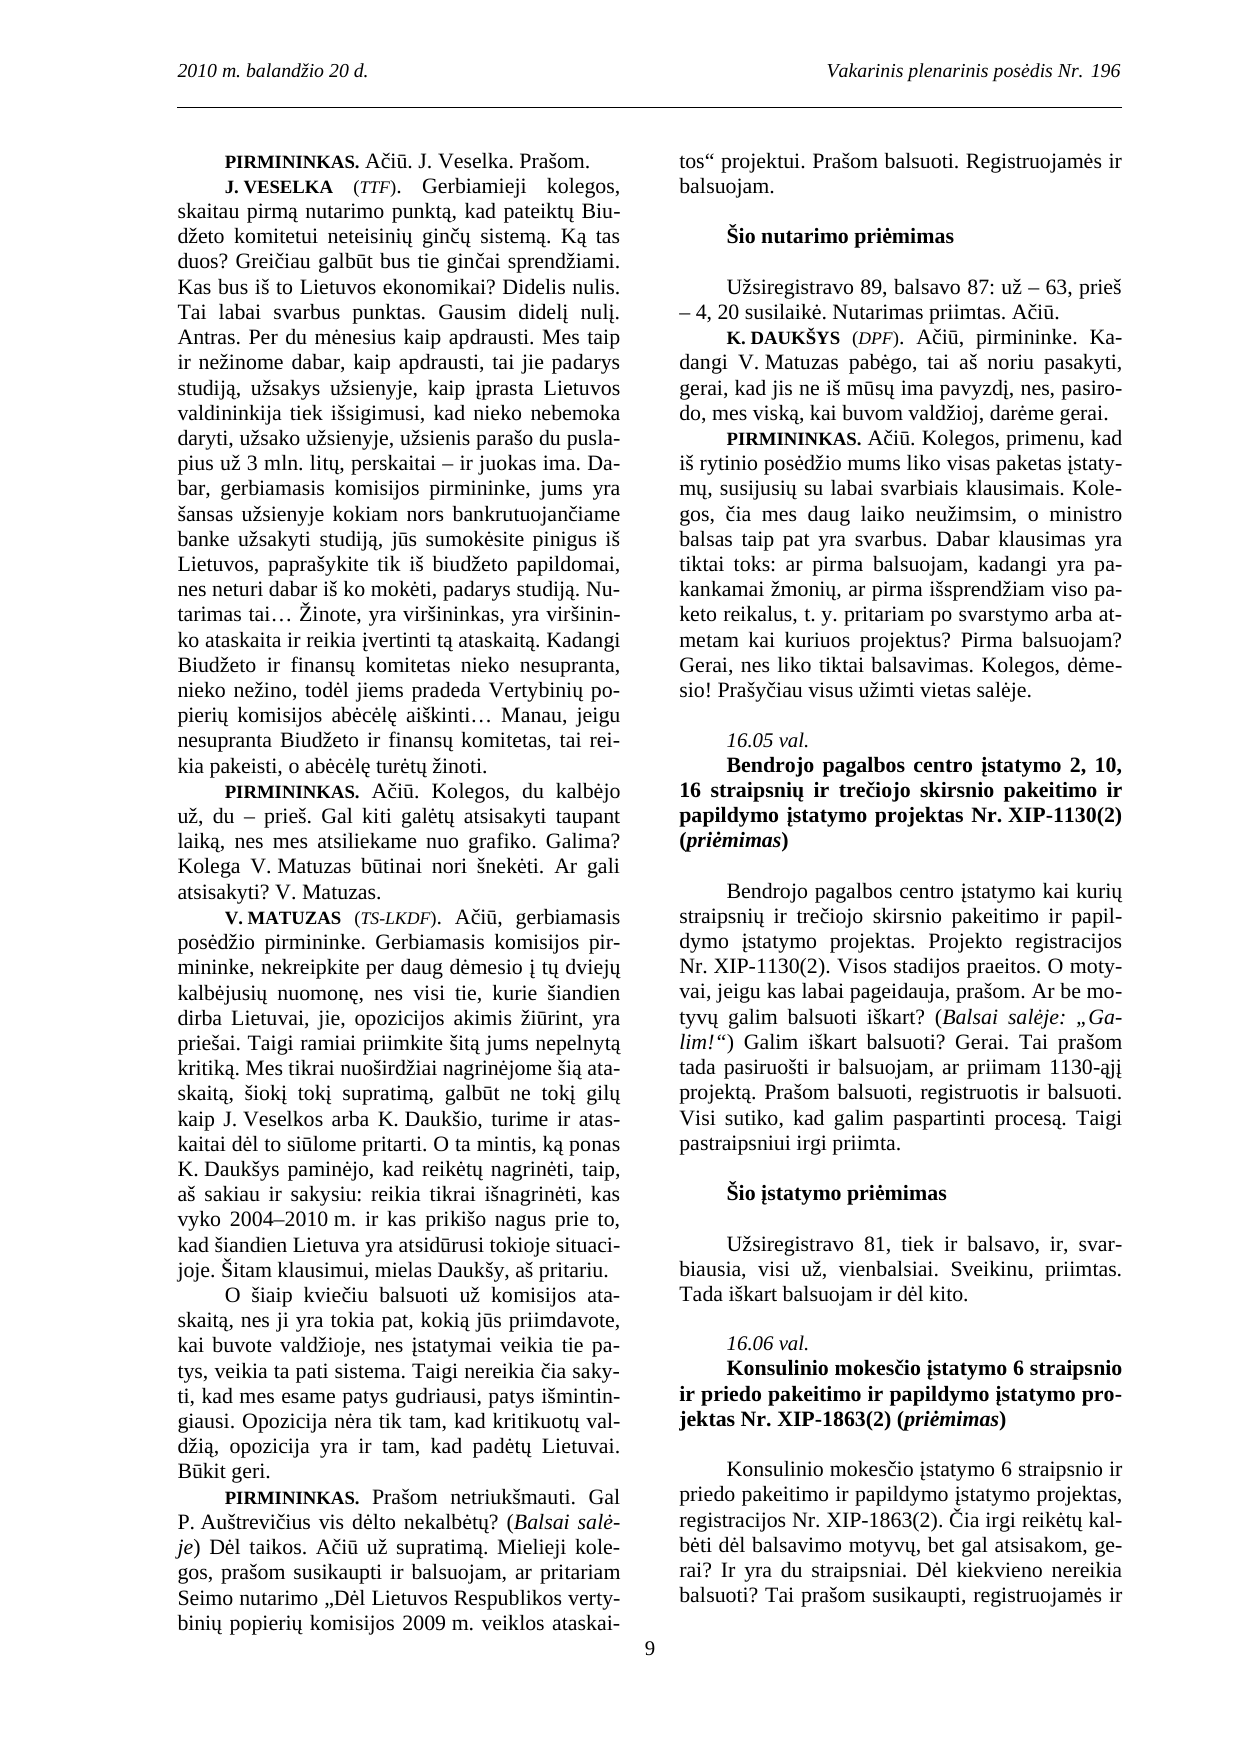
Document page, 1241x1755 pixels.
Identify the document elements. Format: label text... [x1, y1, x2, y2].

text PIRMININKAS. Ačiū. Ko­le­gos, pri­me­nu, kad iš ry­ti­nio po­sė­džio mums li­ko vi­sas pa­ke­tas įsta­ty­mų, su­si­ju­sių su la­bai svar­biais klau­si­mais. Ko­le­gos, čia mes daug lai­ko ne­už­im­sim, o mi­nist­ro bal­sas taip pat yra svar­bus. Da­bar klau­si­mas yra tik­tai toks: ar pir­ma bal­suo­jam, ka­dan­gi yra pa­kan­ka­mai žmo­nių, ar pir­ma iš­spren­džiam vi­so pa­ke­to rei­ka­lus, t. y. pri­ta­riam po svars­ty­mo ar­ba at­me­tam kai ku­riuos pro­jek­tus? pir­ma bal­suo­jam? Ge­rai, nes li­ko tik­tai bal­sa­vi­mas. Ko­le­gos, dė­me­sio! Pra­šy­čiau vi­sus už­im­ti vie­tas sa­lė­je. [679, 425, 1122, 702]
text Už­si­re­gist­ra­vo 89, bal­sa­vo 87: už – 63, prieš – 4, 20 su­si­lai­kė. Nu­ta­ri­mas pri­im­tas. Ačiū. [679, 274, 1122, 324]
text Už­si­re­gist­ra­vo 81, tiek ir bal­sa­vo, ir, svar­biau­sia, vi­si už, vien­bal­siai. Svei­ki­nu, pri­im­tas. Ta­da iš­kart bal­suo­jam ir dėl ki­to. [679, 1231, 1122, 1306]
text 16.06 val. [726, 1331, 1122, 1355]
text Kon­su­li­nio mo­kes­čio įsta­ty­mo 6 straips­nio ir prie­do pa­kei­ti­mo ir pa­pil­dy­mo įsta­ty­mo pro­jek­tas, re­gist­ra­ci­jos Nr. XIP-1863(2). Čia ir­gi rei­kė­tų kal­bė­ti dėl bal­sa­vi­mo mo­ty­vų, bet gal at­si­sa­kom, ge­rai? Ir yra du straips­niai. Dėl kiek­vie­no ne­rei­kia bal­suo­ti? Tai pra­šom su­si­kaup­ti, re­gist­ruo­ja­mės ir [679, 1456, 1122, 1607]
text PIRMININKAS. Ačiū. Ko­le­gos, du kal­bė­jo už, du – prieš. Gal ki­ti ga­lė­tų at­si­sa­ky­ti tau­pant lai­ką, nes mes at­si­lie­ka­me nuo gra­fi­ko. Ga­li­ma? Ko­le­ga V. Ma­tu­zas bū­ti­nai no­ri šne­kė­ti. Ar ga­li at­si­sa­ky­ti? V. Ma­tu­zas. [177, 778, 620, 904]
text PIRMININKAS. Pra­šom ne­triukš­mau­ti. Gal P. Aušt­re­vi­čius vis dėl­to ne­kal­bė­tų? (Bal­sai sa­lė­je) Dėl tai­kos. Ačiū už su­pra­ti­mą. Mie­lie­ji ko­le­gos, pra­šom su­si­kaup­ti ir bal­suo­jam, ar pri­ta­riam Sei­mo nu­ta­ri­mo „Dėl Lie­tu­vos Res­pub­li­kos ver­ty­bi­nių po­pie­rių ko­mi­si­jos 2009 m. veik­los ata­skai­ [177, 1484, 620, 1635]
text O šiaip kvie­čiu bal­suo­ti už ko­mi­si­jos ata­skai­tą, nes ji yra to­kia pat, ko­kią jūs pri­im­da­vo­te, kai bu­vo­te val­džio­je, nes įsta­ty­mai vei­kia tie pa­tys, vei­kia ta pa­ti sis­te­ma. Tai­gi ne­rei­kia čia sa­ky­ti, kad mes es­ame pa­tys gud­riau­si, pa­tys iš­min­tin­giau­si. Opo­zi­ci­ja nė­ra tik tam, kad kri­ti­kuo­tų val­džią, opo­zi­ci­ja yra ir tam, kad pa­dė­tų Lie­tu­vai. Bū­kit ge­ri. [177, 1282, 620, 1484]
text Ben­dro­jo pa­gal­bos cen­tro įsta­ty­mo 2, 10, 16 straips­nių ir tre­čio­jo skir­snio pa­kei­ti­mo ir pa­pil­dy­mo įsta­ty­mo pro­jek­tas Nr. XIP-1130(2) (pri­ėmi­mas) [679, 752, 1122, 852]
text tos“ pro­jek­tui. Pra­šom bal­suo­ti. Re­gist­ruo­ja­mės ir bal­suo­jam. [679, 148, 1122, 198]
text K. DAUKŠYS (DPF). Ačiū, pir­mi­nin­ke. Ka­dan­gi V. Ma­tu­zas pa­bė­go, tai aš no­riu pa­sa­ky­ti, ge­rai, kad jis ne iš mū­sų ima pa­vyz­dį, nes, pa­si­ro­do, mes vis­ką, kai bu­vom val­džioj, da­rė­me ge­rai. [679, 324, 1122, 425]
text Šio nu­ta­ri­mo pri­ėmi­mas [679, 223, 1122, 248]
text V. MATUZAS (TS-LKDF). Ačiū, ger­bia­ma­sis po­sė­džio pir­mi­nin­ke. Ger­bia­ma­sis ko­mi­si­jos pir­mi­nin­ke, ne­kreip­ki­te per daug dė­me­sio į tų dvie­jų kal­bė­ju­sių nuo­mo­nę, nes vi­si tie, ku­rie šian­dien dir­ba Lie­tu­vai, jie, opo­zi­ci­jos aki­mis žiū­rint, yra prie­šai. Tai­gi ra­miai pri­im­ki­te ši­tą jums ne­pel­ny­tą kri­ti­ką. Mes tik­rai nuo­šir­džiai nag­ri­nė­jo­me šią ata­skai­tą, šio­kį to­kį su­pra­ti­mą, gal­būt ne to­kį gi­lų kaip J. Ve­sel­kos ar­ba K. Dauk­šio, tu­ri­me ir ata­s­kai­tai dėl to siū­lo­me pri­tar­ti. O ta min­tis, ką po­nas K. Dauk­šys pa­mi­nė­jo, kad rei­kė­tų nag­ri­nė­ti, taip, aš sa­kiau ir sa­ky­siu: rei­kia tik­rai iš­nag­ri­nė­ti, kas vy­ko 2004–2010 m. ir kas pri­ki­šo na­gus prie to, kad šian­dien Lie­tu­va yra at­si­dū­ru­si to­kio­je si­tu­a­ci­jo­je. Ši­tam klau­si­mui, mie­las Dauk­šy, aš pri­ta­riu. [177, 904, 620, 1282]
text J. VESELKA (TTF). Ger­bia­mie­ji ko­le­gos, skai­tau pir­mą nu­ta­ri­mo punk­tą, kad pa­teik­tų Biu­dže­to ko­mi­te­tui ne­tei­si­nių gin­čų sis­te­mą. Ką tas duos? Grei­čiau gal­būt bus tie gin­čai spren­džia­mi. Kas bus iš to Lie­tu­vos eko­no­mi­kai? Di­de­lis nu­lis. Tai la­bai svar­bus punk­tas. Gau­sim di­de­lį nu­lį. Ant­ras. Per du mė­ne­sius kaip ap­draus­ti. Mes taip ir ne­ži­no­me da­bar, kaip ap­draus­ti, tai jie pa­da­rys stu­di­ją, už­sa­kys už­sie­ny­je, kaip įpras­ta Lie­tu­vos val­di­nin­ki­ja tiek iš­si­gi­mu­si, kad nie­ko ne­be­mo­ka da­ry­ti, už­sa­ko už­sie­ny­je, už­sie­nis pa­ra­šo du pus­la­pius už 3 mln. li­tų, per­skai­tai – ir juo­kas ima. Da­bar, ger­bia­ma­sis ko­mi­si­jos pir­mi­nin­ke, jums yra šan­sas už­sie­ny­je ko­kiam nors ban­kru­tuo­jan­čia­me ban­ke už­sa­ky­ti stu­di­ją, jūs su­mo­kė­si­te pi­ni­gus iš Lie­tu­vos, pa­pra­šy­ki­te tik iš biu­dže­to pa­pil­do­mai, nes ne­tu­ri da­bar iš ko mo­kė­ti, pa­da­rys stu­di­ją. Nu­ta­ri­mas tai… Ži­no­te, yra vir­ši­nin­kas, yra vir­ši­nin­ko ata­skai­ta ir rei­kia įver­tin­ti tą ata­skai­tą. Ka­dan­gi Biu­dže­to ir fi­nan­sų ko­mi­te­tas nie­ko ne­su­pran­ta, nie­ko ne­ži­no, to­dėl jiems pra­de­da Ver­ty­bi­nių po­pie­rių ko­mi­si­jos abė­cė­lę aiš­kin­ti… Ma­nau, jei­gu ne­su­pran­ta Biu­dže­to ir fi­nan­sų ko­mi­te­tas, tai rei­kia pa­keis­ti, o abė­cė­lę tu­rė­tų ži­no­ti. [177, 173, 620, 778]
text 16.05 val. [726, 727, 1122, 752]
text PIRMININKAS. Ačiū. J. Ve­sel­ka. Pra­šom. [177, 148, 620, 173]
text Kon­su­li­nio mo­kes­čio įsta­ty­mo 6 straips­nio ir prie­do pa­kei­ti­mo ir pa­pil­dy­mo įsta­ty­mo pro­jek­tas Nr. XIP-1863(2) (pri­ėmi­mas) [679, 1355, 1122, 1431]
text Ben­dro­jo pa­gal­bos cen­tro įsta­ty­mo kai ku­rių straips­nių ir tre­čio­jo skir­snio pa­kei­ti­mo ir pa­pil­dymo įsta­ty­mo pro­jek­tas. Pro­jek­to re­gist­ra­ci­jos Nr. XIP-1130(2). Vi­sos sta­di­jos pra­ei­tos. O mo­ty­vai, jei­gu kas la­bai pa­gei­dau­ja, pra­šom. Ar be mo­ty­vų ga­lim bal­suo­ti iš­kart? (Bal­sai sa­lė­je: „Ga­lim!“) Ga­lim iš­kart bal­suo­ti? Ge­rai. Tai pra­šom ta­da pa­si­ruoš­ti ir bal­suo­jam, ar pri­imam 1130-ąjį pro­jek­tą. Pra­šom bal­suo­ti, re­gist­ruo­tis ir bal­suo­ti. Vi­si su­ti­ko, kad ga­lim pa­spar­tin­ti pro­ce­są. Tai­gi pa­straips­niui ir­gi pri­im­ta. [679, 878, 1122, 1155]
text Šio įsta­ty­mo pri­ėmi­mas [679, 1180, 1122, 1205]
